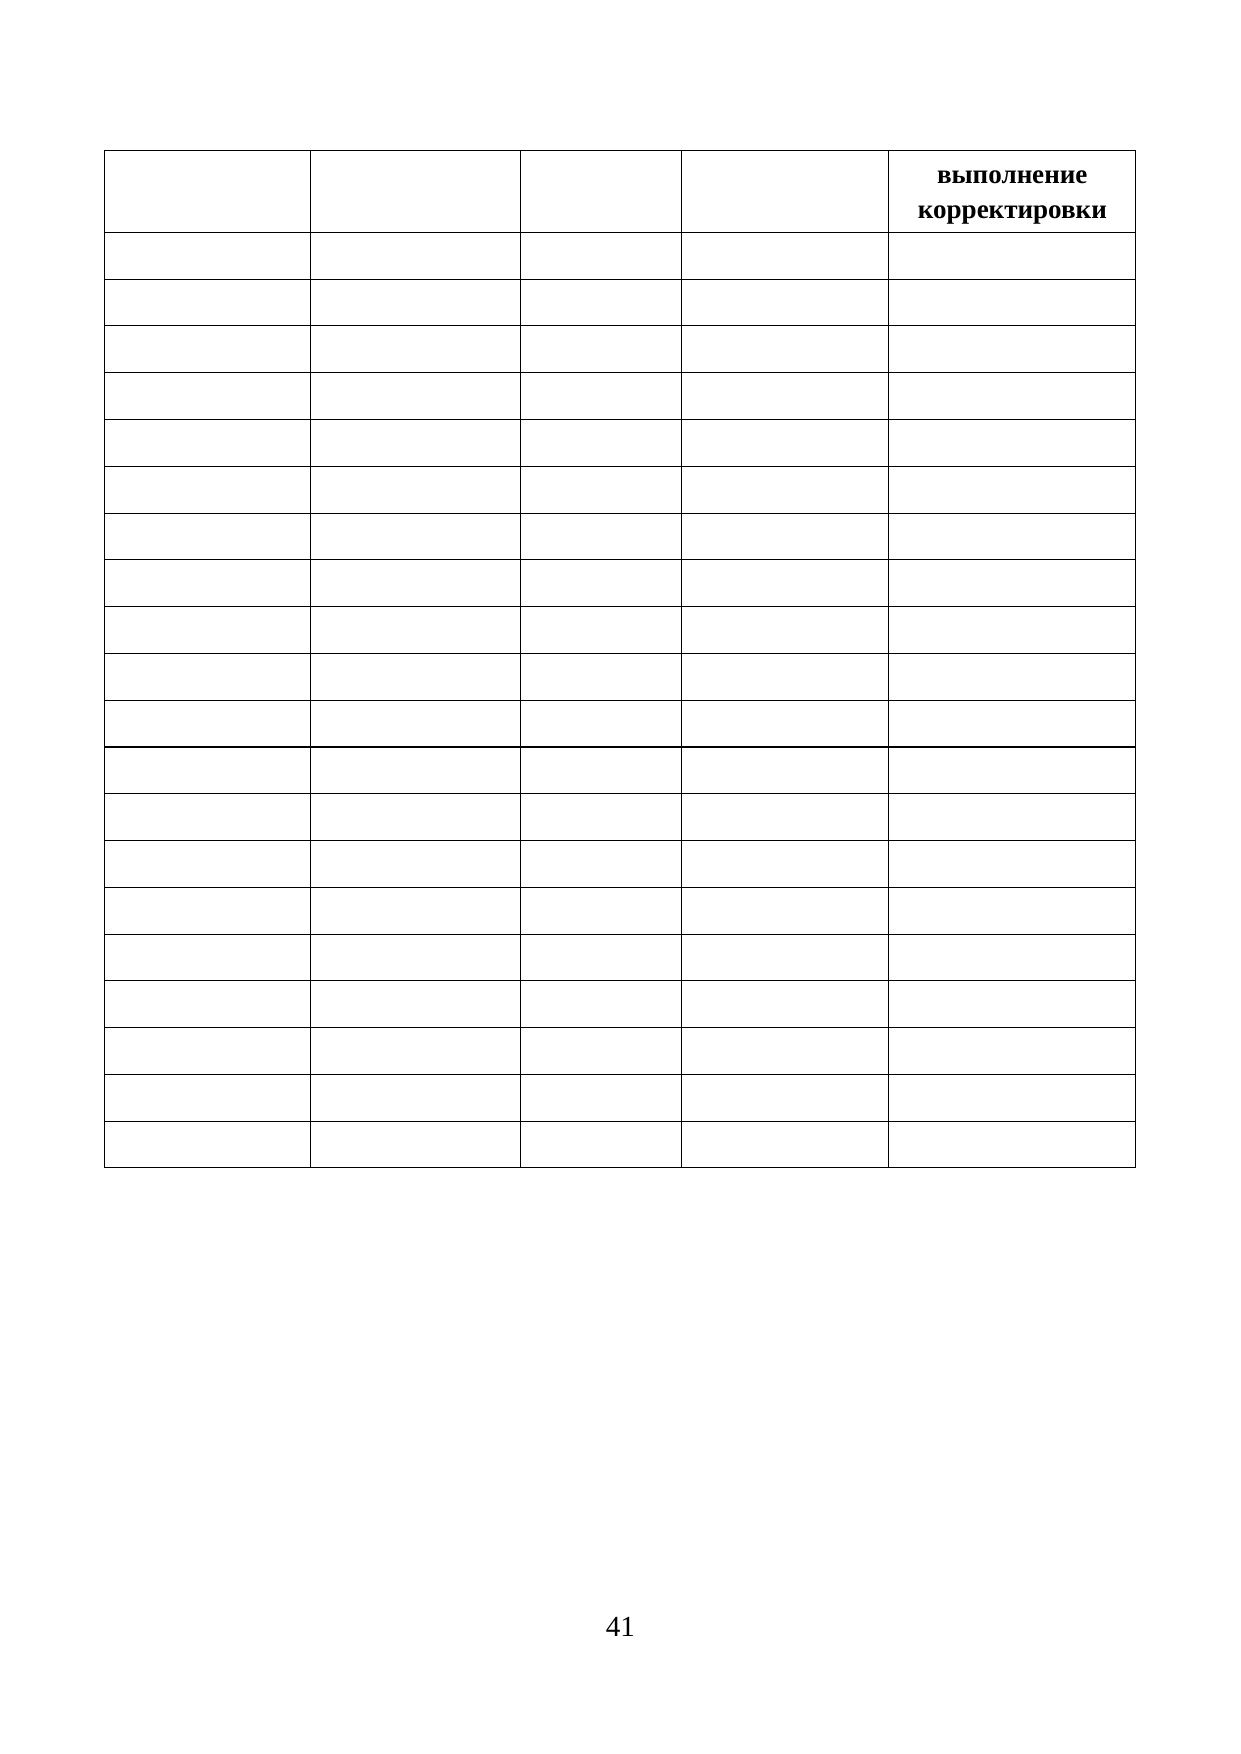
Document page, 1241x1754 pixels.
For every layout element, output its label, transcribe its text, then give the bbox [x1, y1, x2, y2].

table_cell [105, 1122, 310, 1167]
table_cell [682, 701, 888, 746]
table_cell [521, 607, 681, 653]
table_cell [105, 467, 310, 512]
table_cell [105, 1028, 310, 1074]
table_cell [521, 1075, 681, 1121]
table_cell [682, 373, 888, 419]
table_cell [105, 607, 310, 653]
table_cell [105, 560, 310, 606]
table_cell [682, 280, 888, 325]
table_header [105, 151, 310, 232]
table_cell [105, 701, 310, 746]
table_header [311, 151, 520, 232]
table_cell [105, 420, 310, 466]
table_cell [682, 794, 888, 840]
table_cell [311, 1075, 520, 1121]
table_cell [105, 748, 310, 793]
table_cell [105, 326, 310, 372]
table_cell [521, 373, 681, 419]
table_cell [105, 514, 310, 559]
table_cell [311, 888, 520, 933]
table_cell [105, 841, 310, 887]
table_cell [521, 701, 681, 746]
table_cell [311, 373, 520, 419]
table_header [682, 151, 888, 232]
table_cell [521, 888, 681, 933]
table_header [521, 151, 681, 232]
table_cell [682, 467, 888, 512]
table_cell [521, 514, 681, 559]
table_cell [105, 1075, 310, 1121]
table_cell [311, 935, 520, 980]
table_cell [105, 888, 310, 933]
table_cell [889, 841, 1135, 887]
table_cell [521, 280, 681, 325]
table_header выполнение корректировки [889, 151, 1135, 232]
table_cell [889, 560, 1135, 606]
table_cell [889, 326, 1135, 372]
table_cell [682, 654, 888, 699]
table_cell [311, 607, 520, 653]
table_cell [889, 233, 1135, 279]
table_cell [682, 1028, 888, 1074]
table_cell [311, 280, 520, 325]
table_cell [889, 794, 1135, 840]
table_cell [311, 467, 520, 512]
table_cell [682, 841, 888, 887]
table_cell [889, 981, 1135, 1027]
table_cell [521, 467, 681, 512]
table_cell [889, 467, 1135, 512]
table_cell [311, 701, 520, 746]
table_cell [889, 748, 1135, 793]
table_cell [682, 420, 888, 466]
table_cell [889, 1122, 1135, 1167]
table_cell [682, 935, 888, 980]
table_cell [682, 514, 888, 559]
table_cell [889, 701, 1135, 746]
table_cell [521, 654, 681, 699]
table_cell [105, 233, 310, 279]
table_cell [889, 935, 1135, 980]
table_cell [105, 981, 310, 1027]
table_cell [521, 233, 681, 279]
table_cell [311, 560, 520, 606]
table_cell [311, 1028, 520, 1074]
table_cell [682, 326, 888, 372]
table_cell [105, 935, 310, 980]
table_cell [311, 326, 520, 372]
table_cell [521, 1122, 681, 1167]
table_cell [521, 935, 681, 980]
table_cell [889, 373, 1135, 419]
table_cell [682, 981, 888, 1027]
table_cell [521, 748, 681, 793]
table_cell [682, 560, 888, 606]
table_cell [889, 420, 1135, 466]
table_cell [311, 233, 520, 279]
table_cell [521, 1028, 681, 1074]
table_cell [682, 233, 888, 279]
table_cell [521, 326, 681, 372]
table_cell [311, 748, 520, 793]
table_cell [521, 420, 681, 466]
table_cell [105, 794, 310, 840]
table_cell [889, 514, 1135, 559]
table_cell [311, 514, 520, 559]
table_cell [682, 888, 888, 933]
table_cell [311, 841, 520, 887]
table_cell [682, 1122, 888, 1167]
table_cell [682, 1075, 888, 1121]
table_cell [889, 654, 1135, 699]
table_cell [105, 654, 310, 699]
table_cell [682, 607, 888, 653]
table_cell [889, 888, 1135, 933]
table_cell [311, 654, 520, 699]
table_cell [521, 981, 681, 1027]
table_cell [521, 560, 681, 606]
table_cell [105, 280, 310, 325]
table_cell [311, 420, 520, 466]
table_cell [311, 1122, 520, 1167]
table_cell [105, 373, 310, 419]
table_cell [311, 794, 520, 840]
table_cell [889, 607, 1135, 653]
table_cell [311, 981, 520, 1027]
table_cell [889, 1028, 1135, 1074]
table_cell [521, 794, 681, 840]
table_cell [682, 748, 888, 793]
table_cell [521, 841, 681, 887]
table_cell [889, 1075, 1135, 1121]
table_cell [889, 280, 1135, 325]
